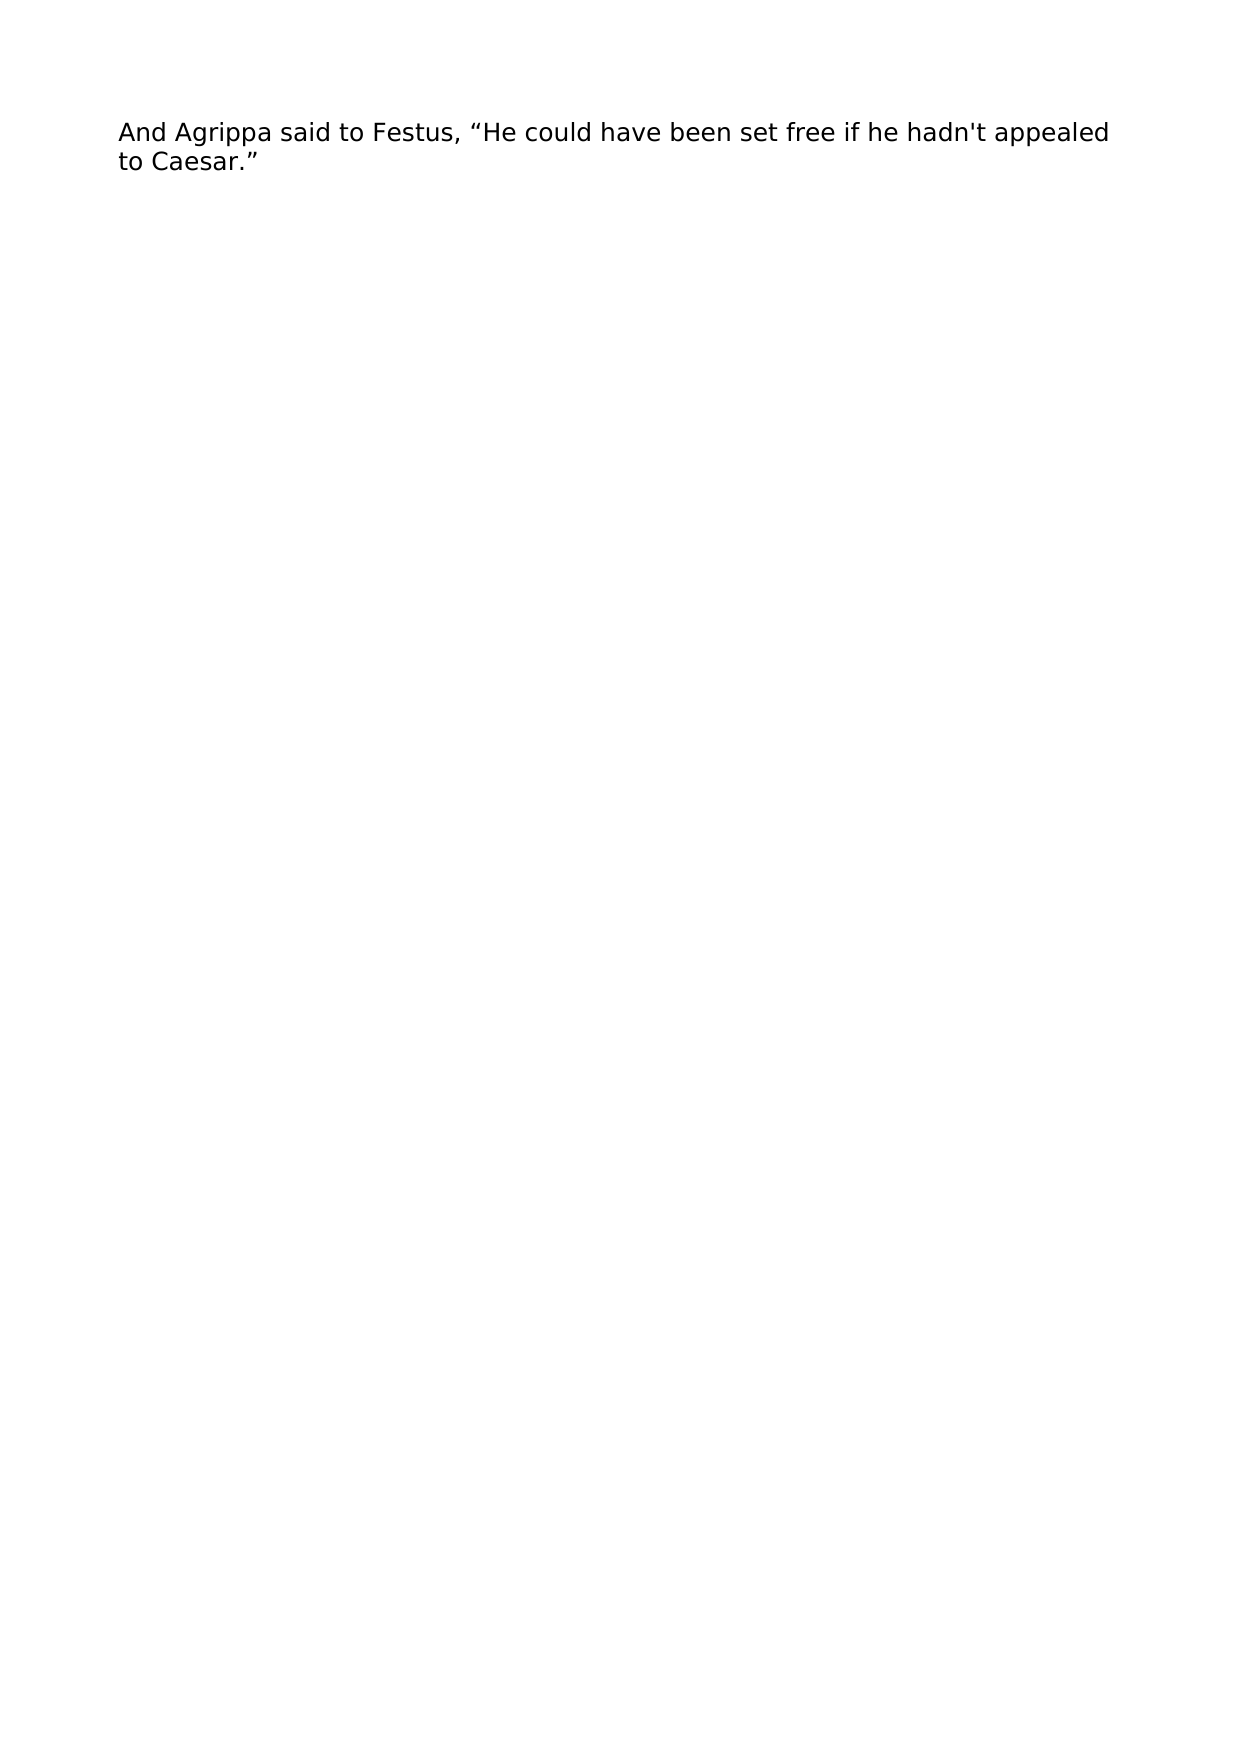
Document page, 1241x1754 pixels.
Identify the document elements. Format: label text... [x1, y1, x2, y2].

text And Agrippa said to Festus, “He could have been set free if he hadn't appealed to Caesar.” [118, 118, 1122, 176]
